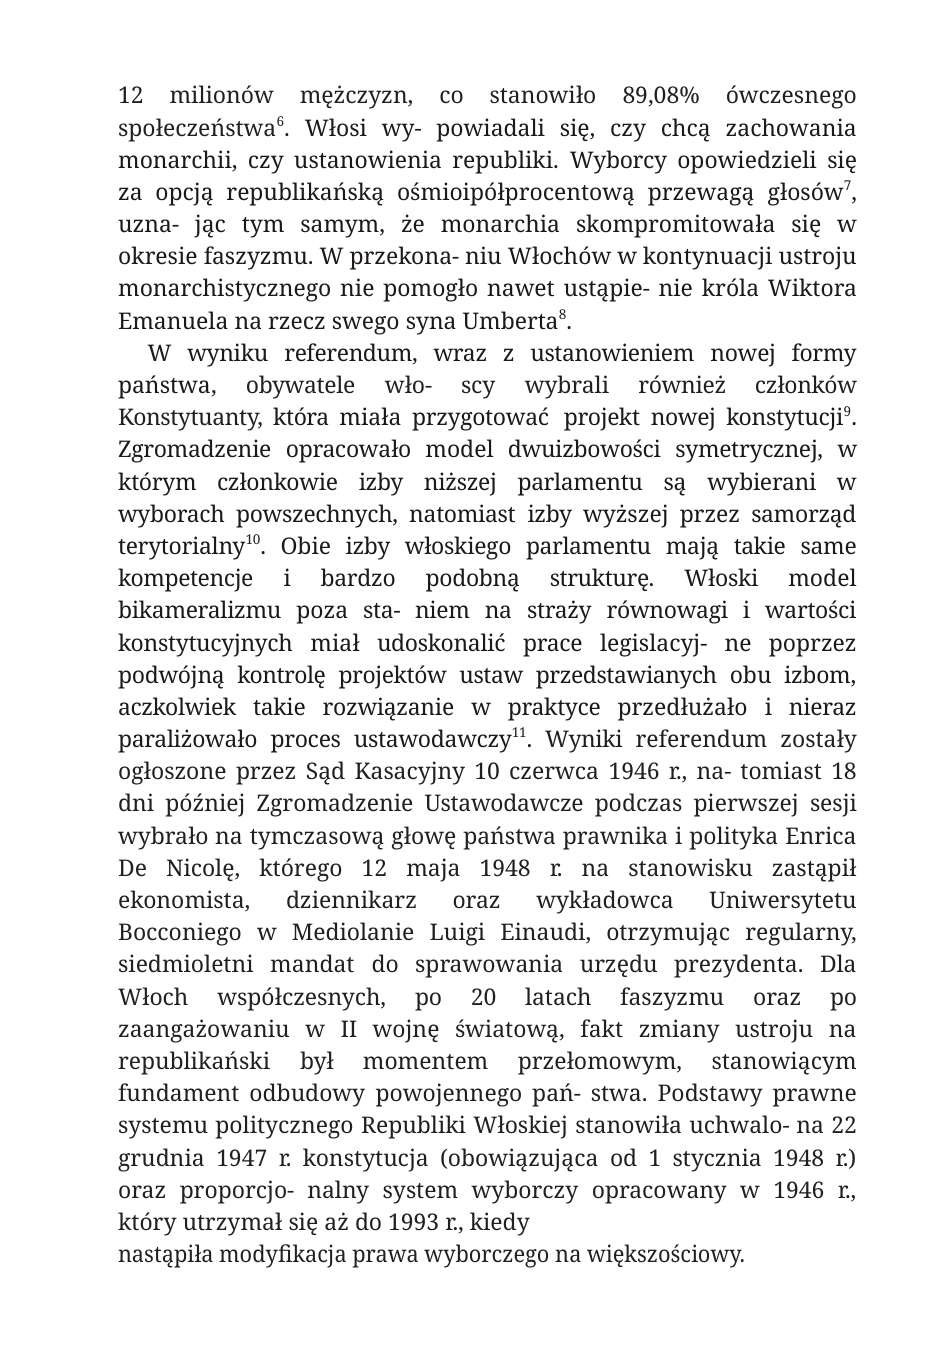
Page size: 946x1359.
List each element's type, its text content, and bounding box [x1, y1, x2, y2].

text 12 milionów mężczyzn, co stanowiło 89,08% ówczesnego społeczeństwa6. Włosi wy- powiadali się, czy chcą zachowania monarchii, czy ustanowienia republiki. Wyborcy opowiedzieli się za opcją republikańską ośmioipółprocentową przewagą głosów7, uzna- jąc tym samym, że monarchia skompromitowała się w okresie faszyzmu. W przekona- niu Włochów w kontynuacji ustroju monarchistycznego nie pomogło nawet ustąpie- nie króla Wiktora Emanuela na rzecz swego syna Umberta8. [118, 79, 857, 336]
text W wyniku referendum, wraz z ustanowieniem nowej formy państwa, obywatele wło- scy wybrali również członków Konstytuanty, która miała przygotować projekt nowej konstytucji9. Zgromadzenie opracowało model dwuizbowości symetrycznej, w którym członkowie izby niższej parlamentu są wybierani w wyborach powszechnych, natomiast izby wyższej przez samorząd terytorialny10. Obie izby włoskiego parlamentu mają takie same kompetencje i bardzo podobną strukturę. Włoski model bikameralizmu poza sta- niem na straży równowagi i wartości konstytucyjnych miał udoskonalić prace legislacyj- ne poprzez podwójną kontrolę projektów ustaw przedstawianych obu izbom, aczkolwiek takie rozwiązanie w praktyce przedłużało i nieraz paraliżowało proces ustawodawczy11. Wyniki referendum zostały ogłoszone przez Sąd Kasacyjny 10 czerwca 1946 r., na- tomiast 18 dni później Zgromadzenie Ustawodawcze podczas pierwszej sesji wybrało na tymczasową głowę państwa prawnika i polityka Enrica De Nicolę, którego 12 maja 1948 r. na stanowisku zastąpił ekonomista, dziennikarz oraz wykładowca Uniwersytetu Bocconiego w Mediolanie Luigi Einaudi, otrzymując regularny, siedmioletni mandat do sprawowania urzędu prezydenta. Dla Włoch współczesnych, po 20 latach faszyzmu oraz po zaangażowaniu w II wojnę światową, fakt zmiany ustroju na republikański był momentem przełomowym, stanowiącym fundament odbudowy powojennego pań- stwa. Podstawy prawne systemu politycznego Republiki Włoskiej stanowiła uchwalo- na 22 grudnia 1947 r. konstytucja (obowiązująca od 1 stycznia 1948 r.) oraz proporcjo- nalny system wyborczy opracowany w 1946 r., który utrzymał się aż do 1993 r., kiedy [118, 337, 857, 1237]
text nastąpiła modyfikacja prawa wyborczego na większościowy. [118, 1238, 869, 1269]
